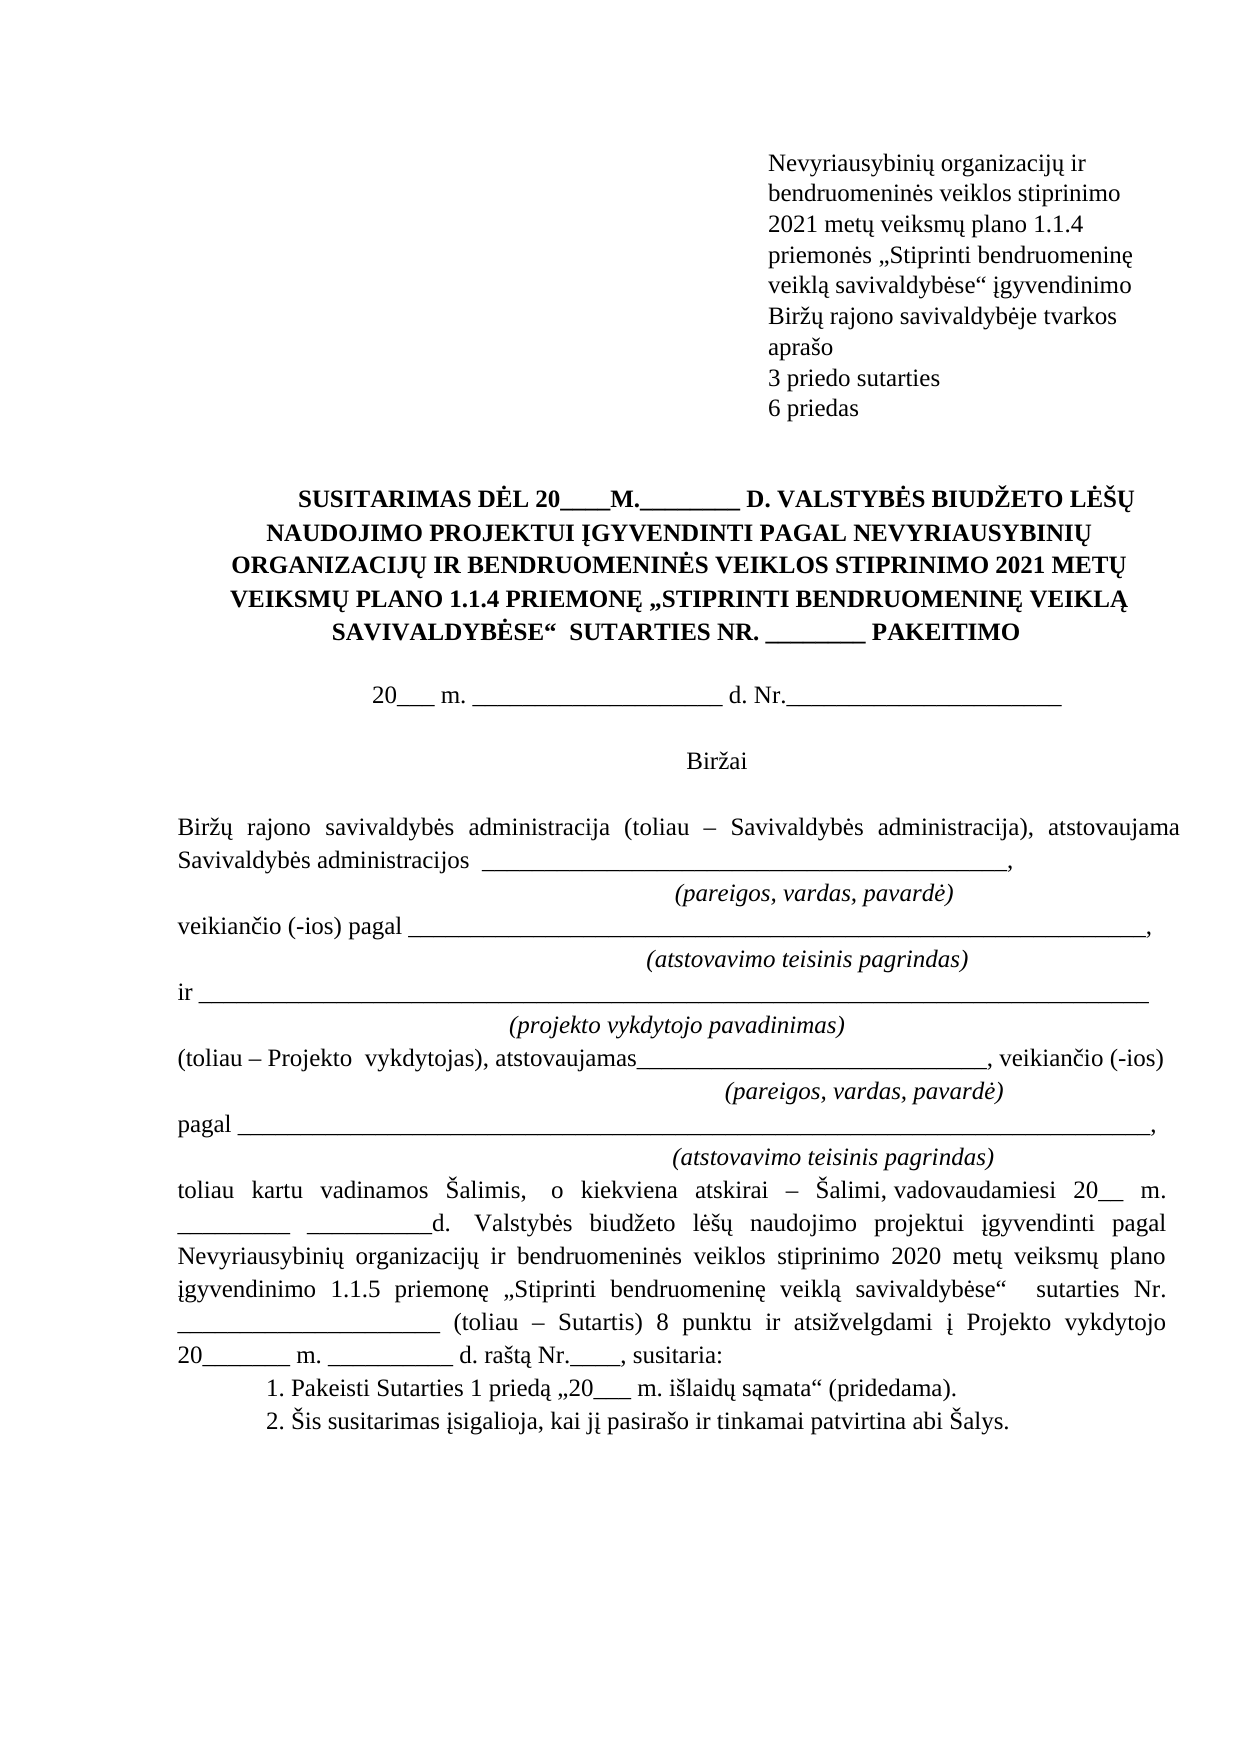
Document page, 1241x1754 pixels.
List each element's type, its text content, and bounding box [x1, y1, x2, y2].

text (toliau – Projekto vykdytojas), atstovaujamas____________________________, veikiančio (-ios) [177, 1043, 1181, 1072]
text 6 priedas [768, 393, 1174, 422]
text (atstovavimo teisinis pagrindas) [177, 1142, 1181, 1171]
text Nevyriausybinių organizacijų ir [768, 148, 1174, 176]
text Susitarimas dėl 20____m.________ d. Valstybės biudžeto lėšų naudojimo projektui įgyvendinti pagal Nevyriausybinių organizacijų ir bendruomeninės veiklos stiprinimo 2021 metų veiksmų plano 1.1.4 priemonę „STIPRINTI bendruomeninę veiklą savivaldybėse“ sutarties Nr. ________ pakeitimo [177, 484, 1181, 645]
text (pareigos, vardas, pavardė) [177, 1076, 1181, 1105]
text 20___ m. ____________________ d. Nr.______________________ [177, 680, 1181, 709]
text aprašo [768, 332, 1174, 361]
text (pareigos, vardas, pavardė) [177, 878, 1181, 907]
text veikiančio (-ios) pagal ___________________________________________________________, [177, 911, 1181, 940]
text toliau kartu vadinamos Šalimis, o kiekviena atskirai – Šalimi, vadovaudamiesi 20__ m. _________ __________d. Valstybės biudžeto lėšų naudojimo projektui įgyvendinti pagal Nevyriausybinių organizacijų ir bendruomeninės veiklos stiprinimo 2020 metų veiksmų plano įgyvendinimo 1.1.5 priemonę „Stiprinti bendruomeninę veiklą savivaldybėse“ sutarties Nr. _____________________ (toliau – Sutartis) 8 punktu ir atsižvelgdami į Projekto vykdytojo 20_______ m. __________ d. raštą Nr.____, susitaria: [177, 1175, 1167, 1369]
text (projekto vykdytojo pavadinimas) [177, 1010, 1181, 1039]
text bendruomeninės veiklos stiprinimo [768, 178, 1174, 207]
text veiklą savivaldybėse“ įgyvendinimo [768, 271, 1174, 299]
text (atstovavimo teisinis pagrindas) [177, 944, 1181, 973]
text Biržai [177, 746, 1181, 775]
text priemonės „Stiprinti bendruomeninę [768, 240, 1174, 268]
text Biržų rajono savivaldybėje tvarkos [768, 301, 1174, 330]
text pagal _________________________________________________________________________, [177, 1109, 1181, 1138]
text 2. Šis susitarimas įsigalioja, kai jį pasirašo ir tinkamai patvirtina abi Šalys. [215, 1406, 1181, 1435]
text 3 priedo sutarties [768, 363, 1174, 391]
text Biržų rajono savivaldybės administracija (toliau – Savivaldybės administracija), atstovaujama Savivaldybės administracijos __________________________________________, [177, 812, 1181, 874]
text 2021 metų veiksmų plano 1.1.4 [768, 209, 1174, 238]
text ir ____________________________________________________________________________ [177, 977, 1181, 1006]
text 1. Pakeisti Sutarties 1 priedą „20___ m. išlaidų sąmata“ (pridedama). [215, 1373, 1181, 1402]
